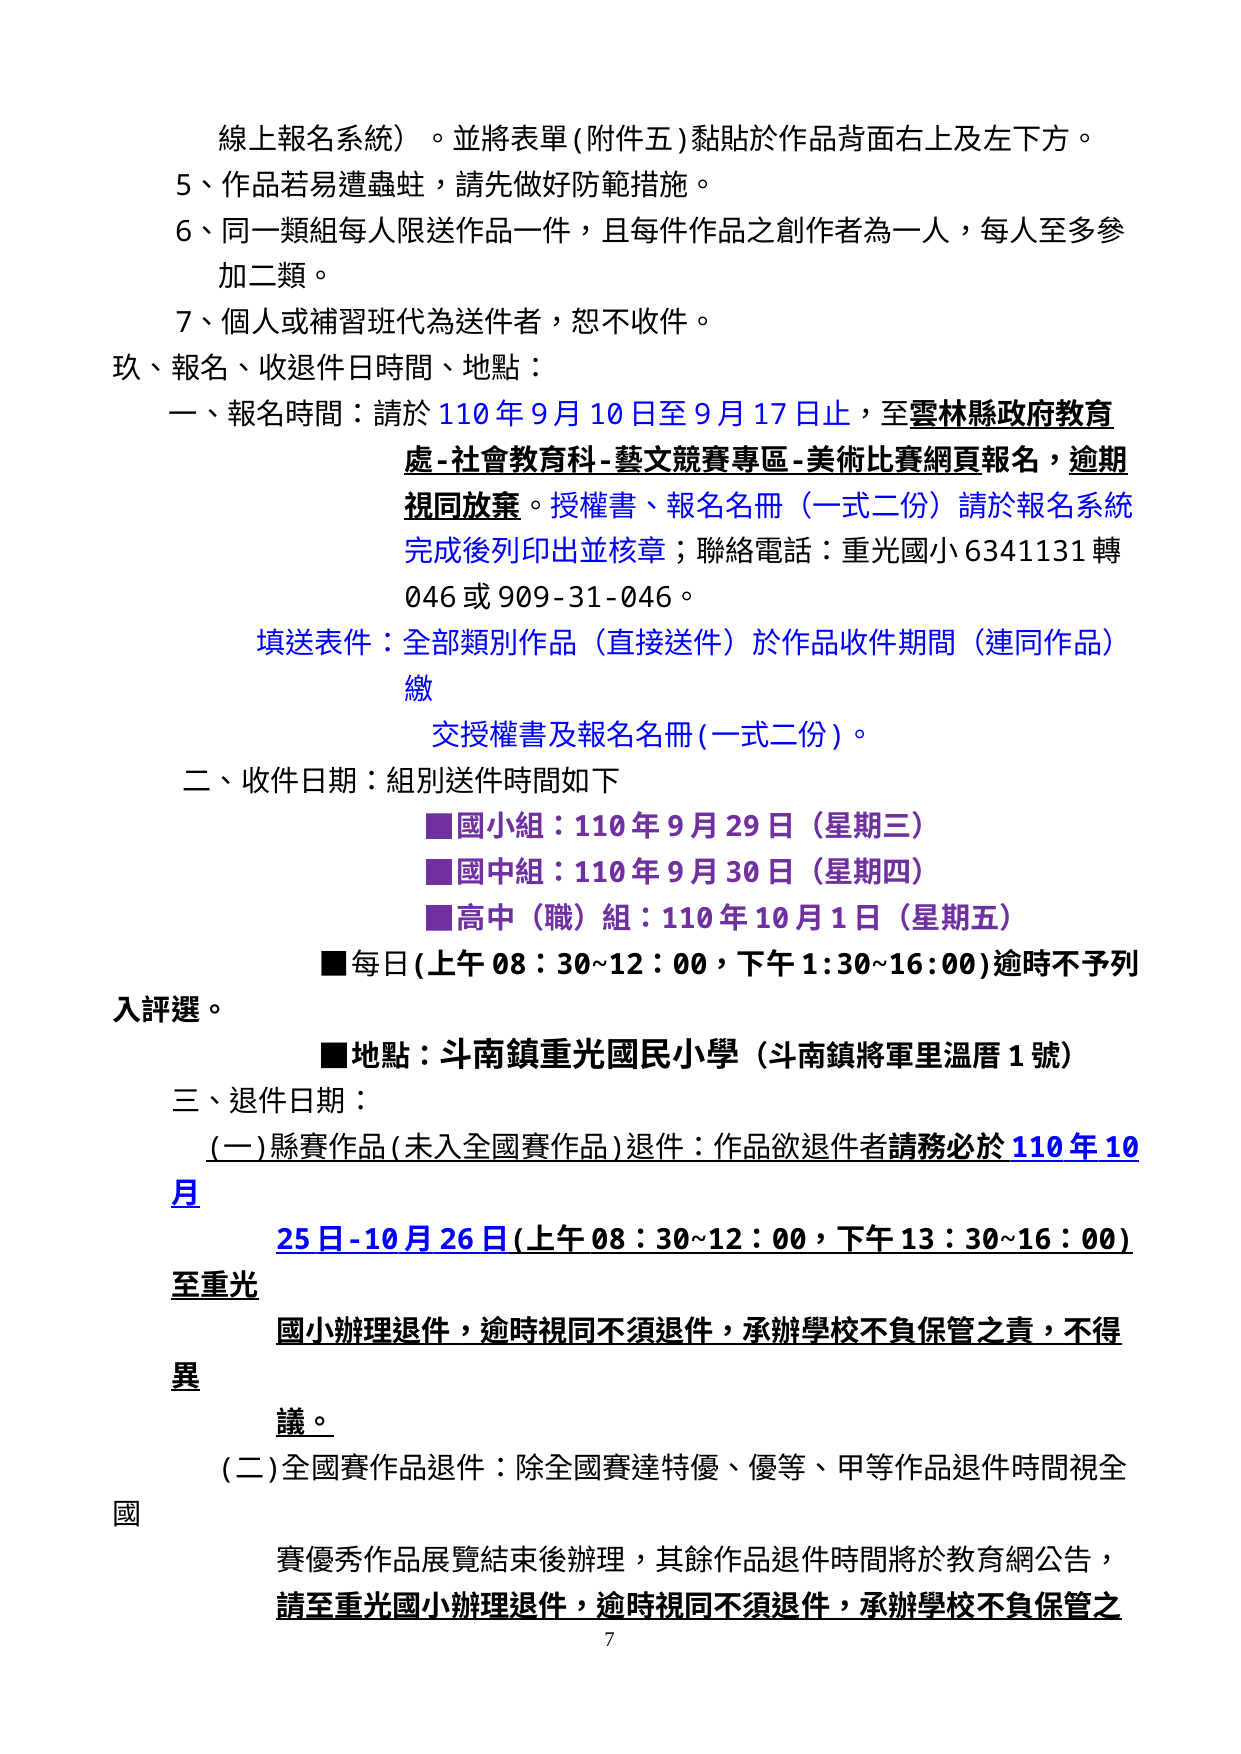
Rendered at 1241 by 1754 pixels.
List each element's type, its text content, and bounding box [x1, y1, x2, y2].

text 請至重光國小辦理退件，逾時視同不須退件，承辦學校不負保管之 [171, 1579, 1144, 1625]
text 6、同一類組每人限送作品一件，且每件作品之創作者為一人，每人至多參加二類。 [175, 204, 1144, 296]
text 三、退件日期： [171, 1075, 1144, 1121]
text 國小組：110年9月29日（星期三） [112, 800, 1144, 846]
text 地點：斗南鎮重光國民小學（斗南鎮將軍里溫厝1號） [112, 1029, 1144, 1075]
text 7、個人或補習班代為送件者，恕不收件。 [175, 296, 1144, 342]
text 填送表件：全部類別作品（直接送件）於作品收件期間（連同作品）繳 [169, 617, 1144, 708]
text 25日-10月26日(上午08：30~12：00，下午13：30~16：00)至重光 [171, 1213, 1144, 1304]
text 國小辦理退件，逾時視同不須退件，承辦學校不負保管之責，不得異 [171, 1304, 1144, 1396]
text 議。 [171, 1396, 1144, 1442]
text 一、報名時間：請於110年9月10日至9月17日止，至雲林縣政府教育處-社會教育科-藝文競賽專區-美術比賽網頁報名，逾期視同放棄。授權書、報名名冊（一式二份）請於報名系統完成後列印出並核章；聯絡電話：重光國小6341131轉046或909-31-046。 [169, 388, 1144, 617]
text 國中組：110年9月30日（星期四） [112, 846, 1144, 892]
text 交授權書及報名名冊(一式二份)。 [169, 708, 1144, 754]
text 每日(上午08：30~12：00，下午1:30~16:00)逾時不予列入評選。 [112, 938, 1144, 1029]
text (一)縣賽作品(未入全國賽作品)退件：作品欲退件者請務必於110年10月 [171, 1121, 1144, 1213]
text (二)全國賽作品退件：除全國賽達特優、優等、甲等作品退件時間視全國 [112, 1442, 1144, 1533]
text 高中（職）組：110年10月1日（星期五） [112, 892, 1144, 938]
text 線上報名系統）。並將表單(附件五)黏貼於作品背面右上及左下方。 [175, 113, 1144, 158]
text 二、收件日期：組別送件時間如下 [112, 754, 1144, 800]
text 玖、報名、收退件日時間、地點： [112, 342, 1144, 388]
text 5、作品若易遭蟲蛀，請先做好防範措施。 [175, 158, 1144, 204]
text 賽優秀作品展覽結束後辦理，其餘作品退件時間將於教育網公告， [171, 1533, 1144, 1579]
